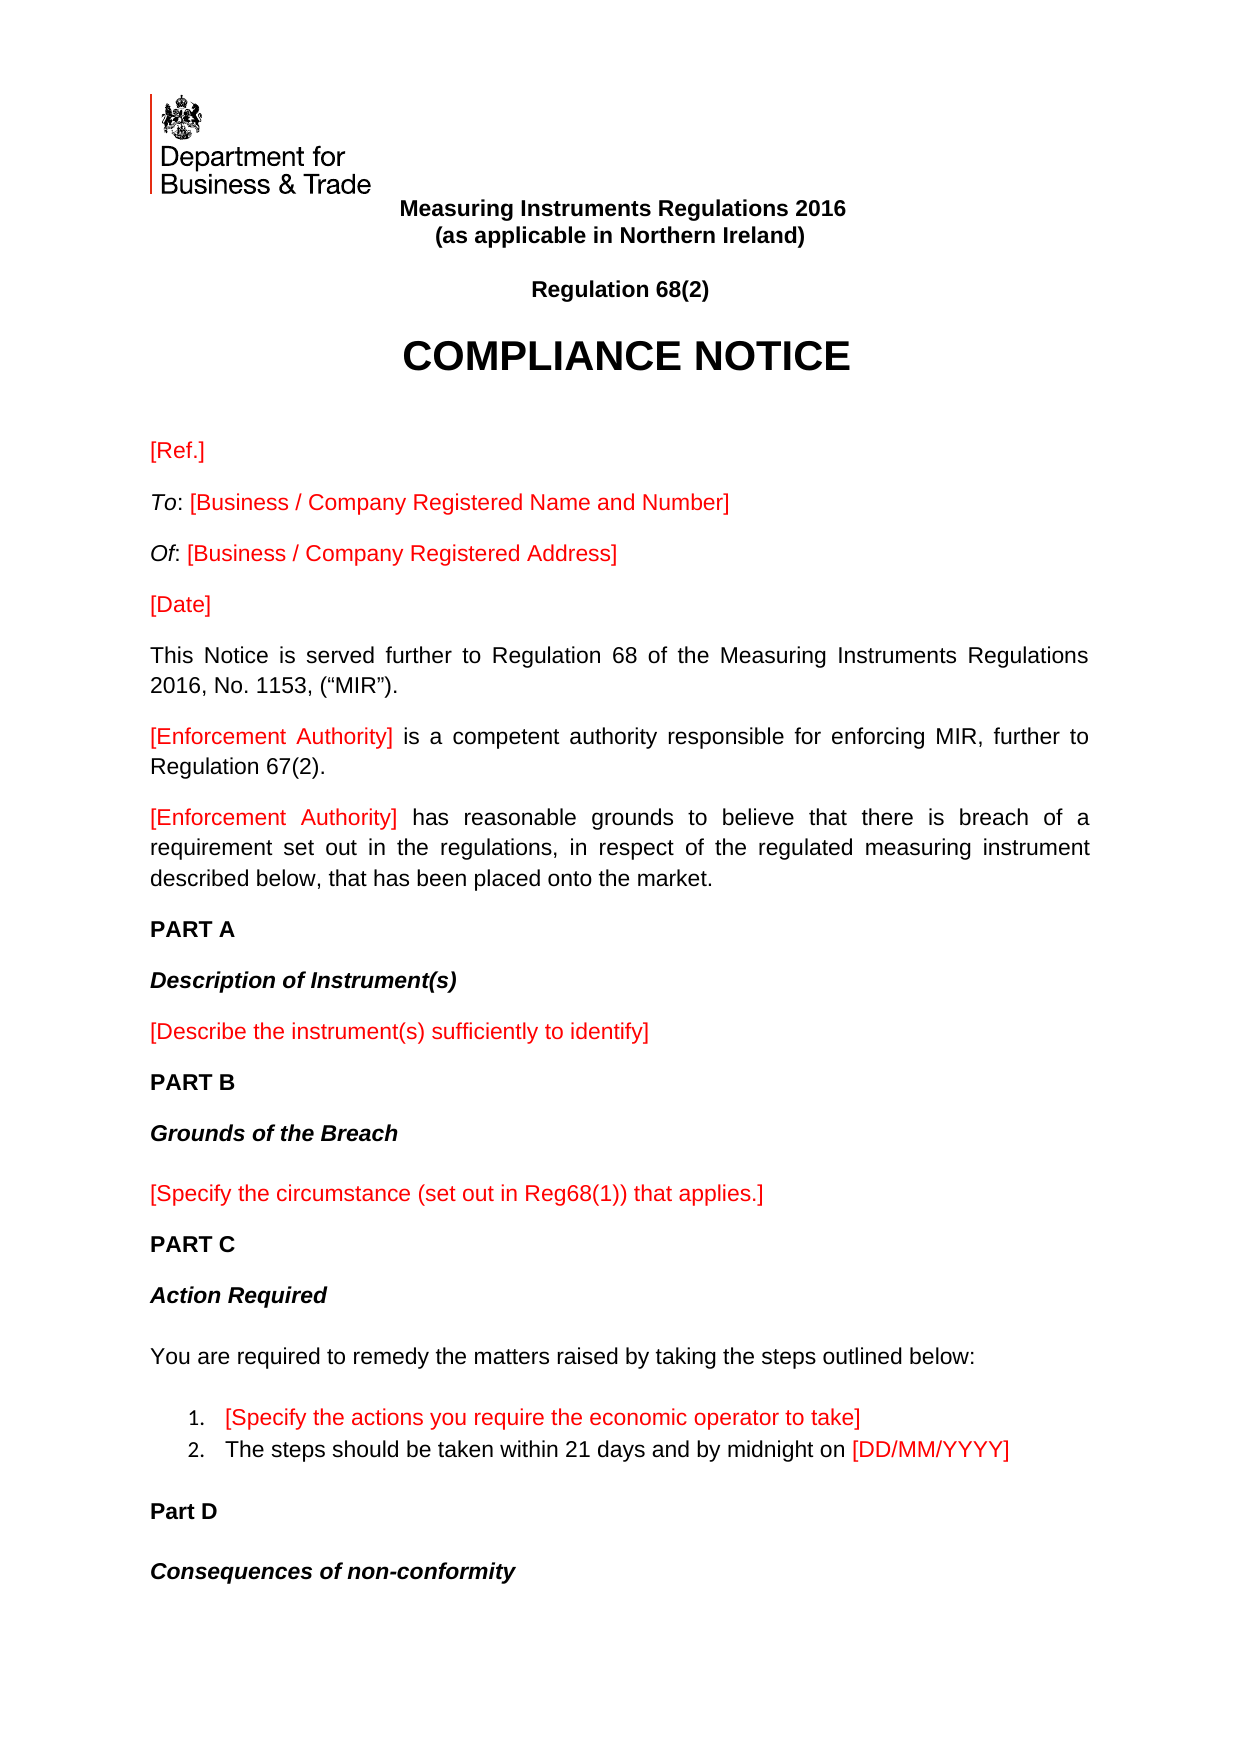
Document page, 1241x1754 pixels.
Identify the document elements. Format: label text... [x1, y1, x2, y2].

text [Date] [150, 591, 1090, 617]
text Part D [150, 1498, 1090, 1524]
subtitle (as applicable in Northern Ireland) [150, 222, 1090, 248]
text [Specify the circumstance (set out in Reg68(1)) that applies.] [150, 1180, 1090, 1206]
text You are required to remedy the matters raised by taking the steps outlined below: [150, 1343, 1090, 1369]
list [Specify the actions you require the economic operator to take] [187, 1403, 1090, 1431]
subtitle PART C [150, 1231, 1090, 1257]
text Of: [Business / Company Registered Address] [150, 539, 1090, 566]
text [Enforcement Authority] is a competent authority responsible for enforcing MIR, further to Regulation 67(2). [150, 723, 1090, 779]
subtitle Regulation 68(2) [150, 276, 1090, 303]
text Consequences of non-conformity [150, 1558, 1090, 1584]
text To: [Business / Company Registered Name and Number] [150, 488, 1090, 515]
subtitle PART B [150, 1069, 1090, 1095]
list The steps should be taken within 21 days and by midnight on [DD/MM/YYYY] [187, 1435, 1090, 1463]
subtitle [Describe the instrument(s) sufficiently to identify] [150, 1018, 1090, 1044]
text This Notice is served further to Regulation 68 of the Measuring Instruments Regulations 2016, No. 1153, (“MIR”). [150, 642, 1090, 698]
subtitle Action Required [150, 1282, 1090, 1308]
subtitle PART A [150, 916, 1090, 942]
subtitle Measuring Instruments Regulations 2016 [150, 194, 1090, 222]
subtitle Grounds of the Breach [150, 1120, 1090, 1146]
subtitle Description of Instrument(s) [150, 967, 1090, 993]
text [Enforcement Authority] has reasonable grounds to believe that there is breach of a requirement set out in the regulations, in respect of the regulated measuring instrument described below, that has been placed onto the market. [150, 804, 1090, 891]
text COMPLIANCE NOTICE [150, 327, 1090, 380]
text [Ref.] [150, 437, 1090, 464]
